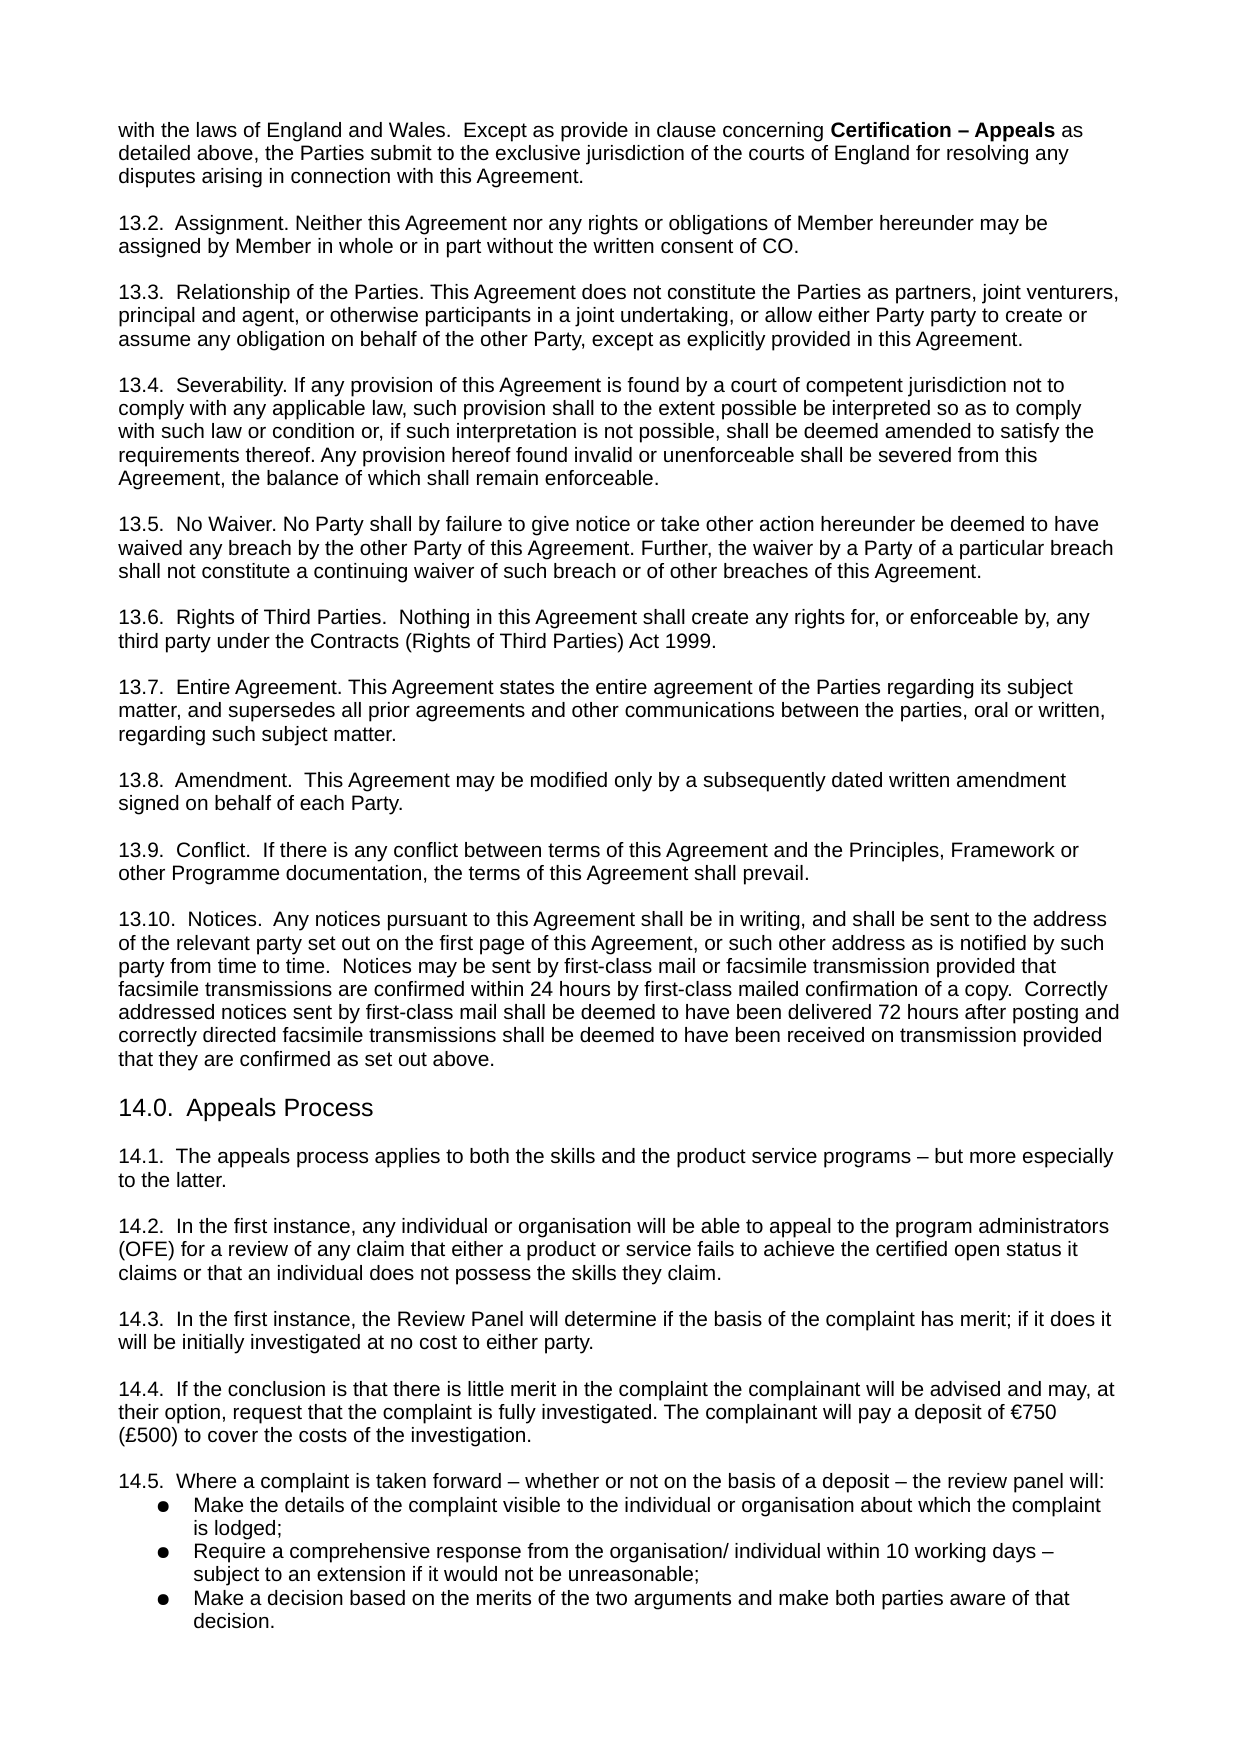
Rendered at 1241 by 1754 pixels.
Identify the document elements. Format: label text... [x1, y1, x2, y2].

text 14.5. Where a complaint is taken forward – whether or not on the basis of a deposit – the review panel will: [118, 1470, 1122, 1493]
list Require a comprehensive response from the organisation/ individual within 10 working days – subject to an extension if it would not be unreasonable; [156, 1540, 1122, 1586]
text 13.5. No Waiver. No Party shall by failure to give notice or take other action hereunder be deemed to have waived any breach by the other Party of this Agreement. Further, the waiver by a Party of a particular breach shall not constitute a continuing waiver of such breach or of other breaches of this Agreement. [118, 513, 1122, 583]
text 14.3. In the first instance, the Review Panel will determine if the basis of the complaint has merit; if it does it will be initially investigated at no cost to either party. [118, 1307, 1122, 1354]
text 13.2. Assignment. Neither this Agreement nor any rights or obligations of Member hereunder may be assigned by Member in whole or in part without the written consent of CO. [118, 211, 1122, 257]
text 13.4. Severability. If any provision of this Agreement is found by a court of competent jurisdiction not to comply with any applicable law, such provision shall to the extent possible be interpreted so as to comply with such law or condition or, if such interpretation is not possible, shall be deemed amended to satisfy the requirements thereof. Any provision hereof found invalid or unenforceable shall be severed from this Agreement, the balance of which shall remain enforceable. [118, 374, 1122, 490]
text 13.10. Notices. Any notices pursuant to this Agreement shall be in writing, and shall be sent to the address of the relevant party set out on the first page of this Agreement, or such other address as is notified by such party from time to time. Notices may be sent by first-class mail or facsimile transmission provided that facsimile transmissions are confirmed within 24 hours by first-class mailed confirmation of a copy. Correctly addressed notices sent by first-class mail shall be deemed to have been delivered 72 hours after posting and correctly directed facsimile transmissions shall be deemed to have been received on transmission provided that they are confirmed as set out above. [118, 908, 1122, 1071]
text 14.4. If the conclusion is that there is little merit in the complaint the complainant will be advised and may, at their option, request that the complaint is fully investigated. The complainant will pay a deposit of €750 (£500) to cover the costs of the investigation. [118, 1377, 1122, 1447]
text 13.8. Amendment. This Agreement may be modified only by a subsequently dated written amendment signed on behalf of each Party. [118, 768, 1122, 815]
text 13.9. Conflict. If there is any conflict between terms of this Agreement and the Principles, Framework or other Programme documentation, the terms of this Agreement shall prevail. [118, 838, 1122, 885]
text 14.1. The appeals process applies to both the skills and the product service programs – but more especially to the latter. [118, 1145, 1122, 1191]
text 13.6. Rights of Third Parties. Nothing in this Agreement shall create any rights for, or enforceable by, any third party under the Contracts (Rights of Third Parties) Act 1999. [118, 606, 1122, 652]
list Make the details of the complaint visible to the individual or organisation about which the complaint is lodged; [156, 1493, 1122, 1540]
text 13.3. Relationship of the Parties. This Agreement does not constitute the Parties as partners, joint venturers, principal and agent, or otherwise participants in a joint undertaking, or allow either Party party to create or assume any obligation on behalf of the other Party, except as explicitly provided in this Agreement. [118, 281, 1122, 350]
text 14.2. In the first instance, any individual or organisation will be able to appeal to the program administrators (OFE) for a review of any claim that either a product or service fails to achieve the certified open status it claims or that an individual does not possess the skills they claim. [118, 1214, 1122, 1284]
text 13.7. Entire Agreement. This Agreement states the entire agreement of the Parties regarding its subject matter, and supersedes all prior agreements and other communications between the parties, oral or written, regarding such subject matter. [118, 676, 1122, 745]
text 14.0. Appeals Process [118, 1094, 1122, 1122]
list Make a decision based on the merits of the two arguments and make both parties aware of that decision. [156, 1586, 1122, 1633]
text with the laws of England and Wales. Except as provide in clause concerning Certification – Appeals as detailed above, the Parties submit to the exclusive jurisdiction of the courts of England for resolving any disputes arising in connection with this Agreement. [118, 118, 1122, 188]
